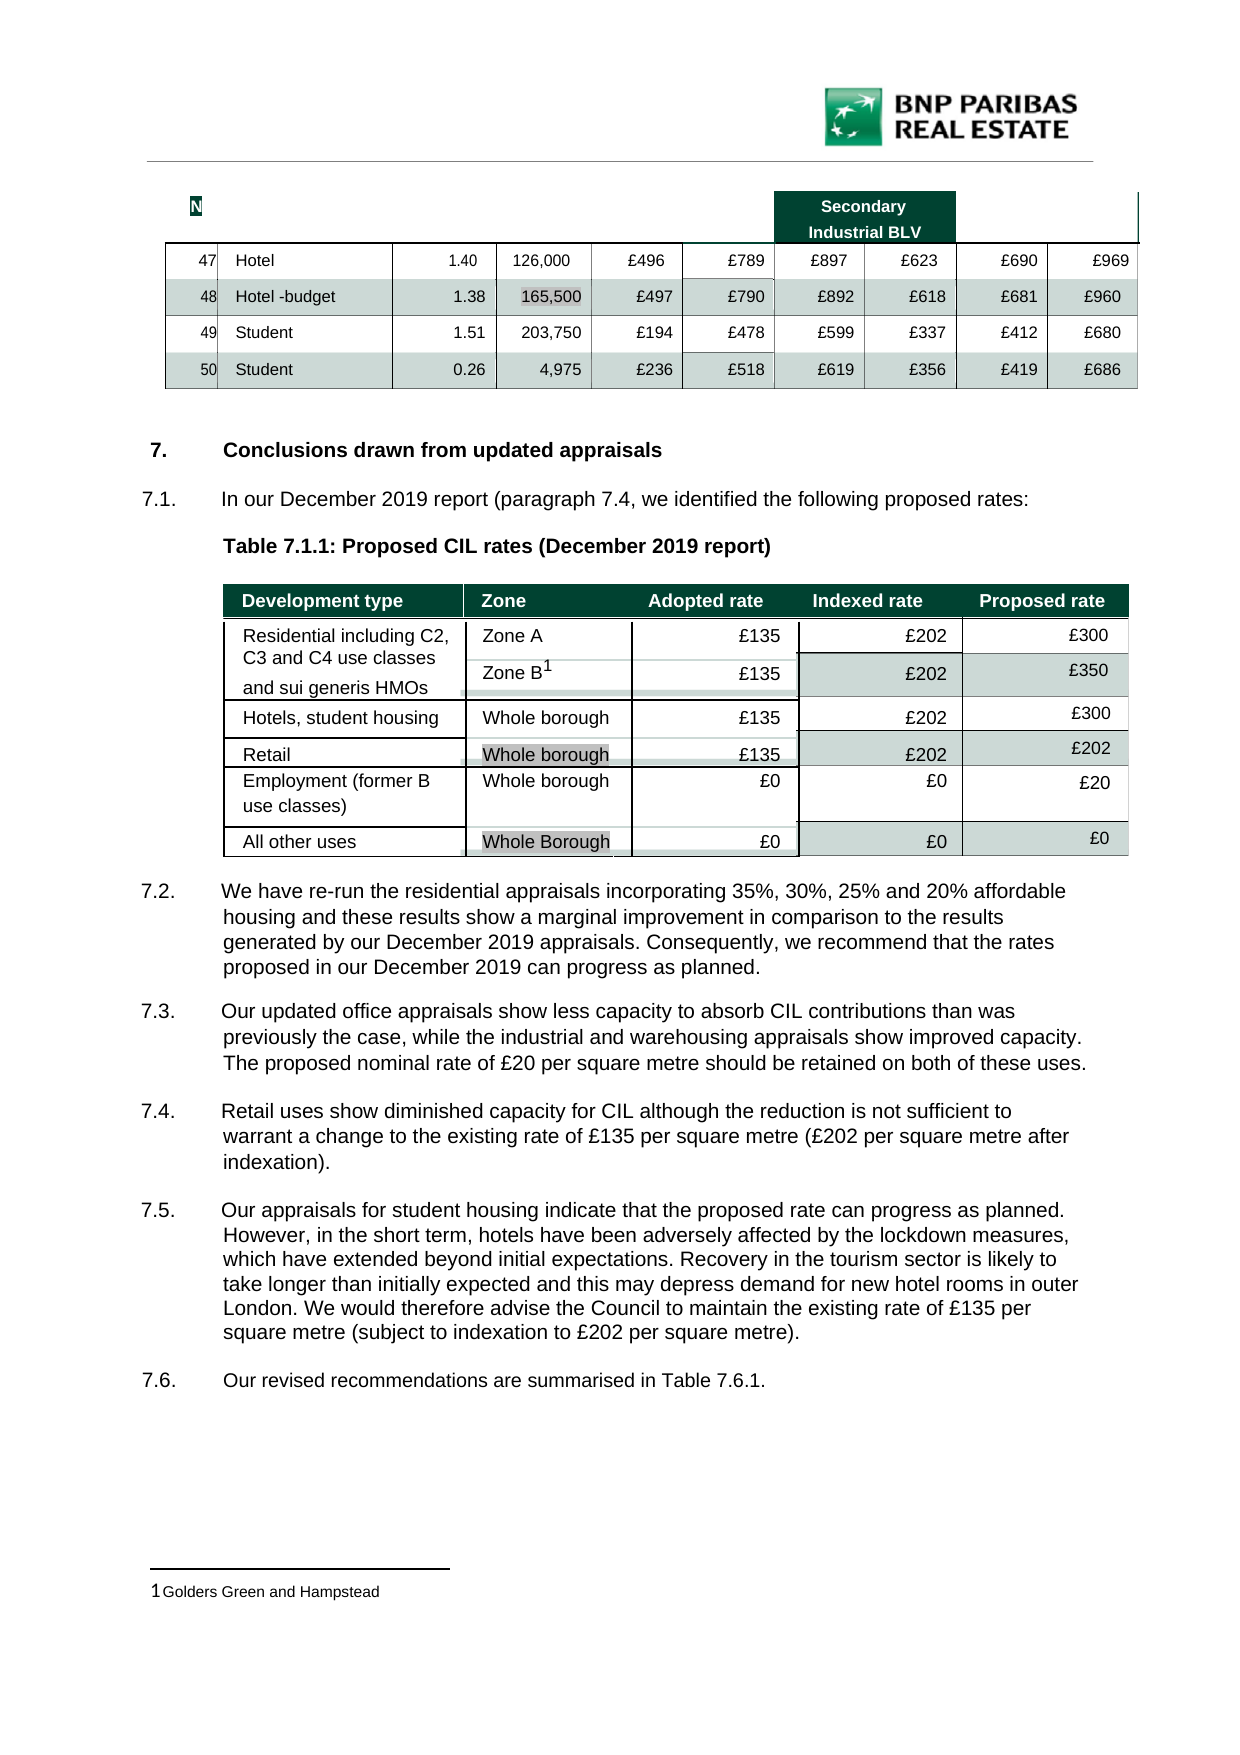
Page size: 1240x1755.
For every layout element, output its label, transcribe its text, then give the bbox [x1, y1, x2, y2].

text 7.2. We have re-run the residential appraisals incorporating 35%, 30%, 25% and 20% affordable housing and these results show a marginal improvement in comparison to the results generated by our December 2019 appraisals. Consequently, we recommend that the rates proposed in our December 2019 can progress as planned. [141, 879, 1071, 979]
table_cell [961, 611, 1129, 617]
table_cell [223, 611, 463, 617]
list Conclusions drawn from updated appraisals [150, 438, 1137, 462]
text 7.1. In our December 2019 report (paragraph 7.4, we identified the following proposed rates: [142, 486, 1137, 511]
text 7.4. Retail uses show diminished capacity for CIL although the reduction is not sufficient to warrant a change to the existing rate of £135 per square metre (£202 per square metre after indexation). [141, 1098, 1071, 1174]
table_header Proposed rate [961, 584, 1129, 611]
table_header Indexed rate [796, 584, 961, 611]
text 7.6. Our revised recommendations are summarised in Table 7.6.1. [142, 1368, 1137, 1392]
text £300 [1129, 625, 1137, 646]
table_header Development type [223, 584, 463, 611]
text £350 [1129, 660, 1137, 680]
table_header Adopted rate [630, 584, 796, 611]
table_cell [464, 611, 630, 617]
table_cell [630, 611, 796, 617]
list Golders Green and Hampstead [150, 1577, 1137, 1602]
table_cell [796, 611, 961, 617]
text £0 [1129, 828, 1137, 848]
table_header Zone [464, 584, 630, 611]
text 7.5. Our appraisals for student housing indicate that the proposed rate can progress as planned. However, in the short term, hotels have been adversely affected by the lockdown measures, which have extended beyond initial expectations. Recovery in the tourism sector is likely to take longer than initially expected and this may depress demand for new hotel rooms in outer London. We would therefore advise the Council to maintain the existing rate of £135 per square metre (subject to indexation to £202 per square metre). [141, 1198, 1081, 1344]
text 7.3. Our updated office appraisals show less capacity to absorb CIL contributions than was previously the case, while the industrial and warehousing appraisals show improved capacity. The proposed nominal rate of £20 per square metre should be retained on both of these uses. [141, 999, 1089, 1074]
text Table 7.1.1: Proposed CIL rates (December 2019 report) [223, 534, 1137, 558]
